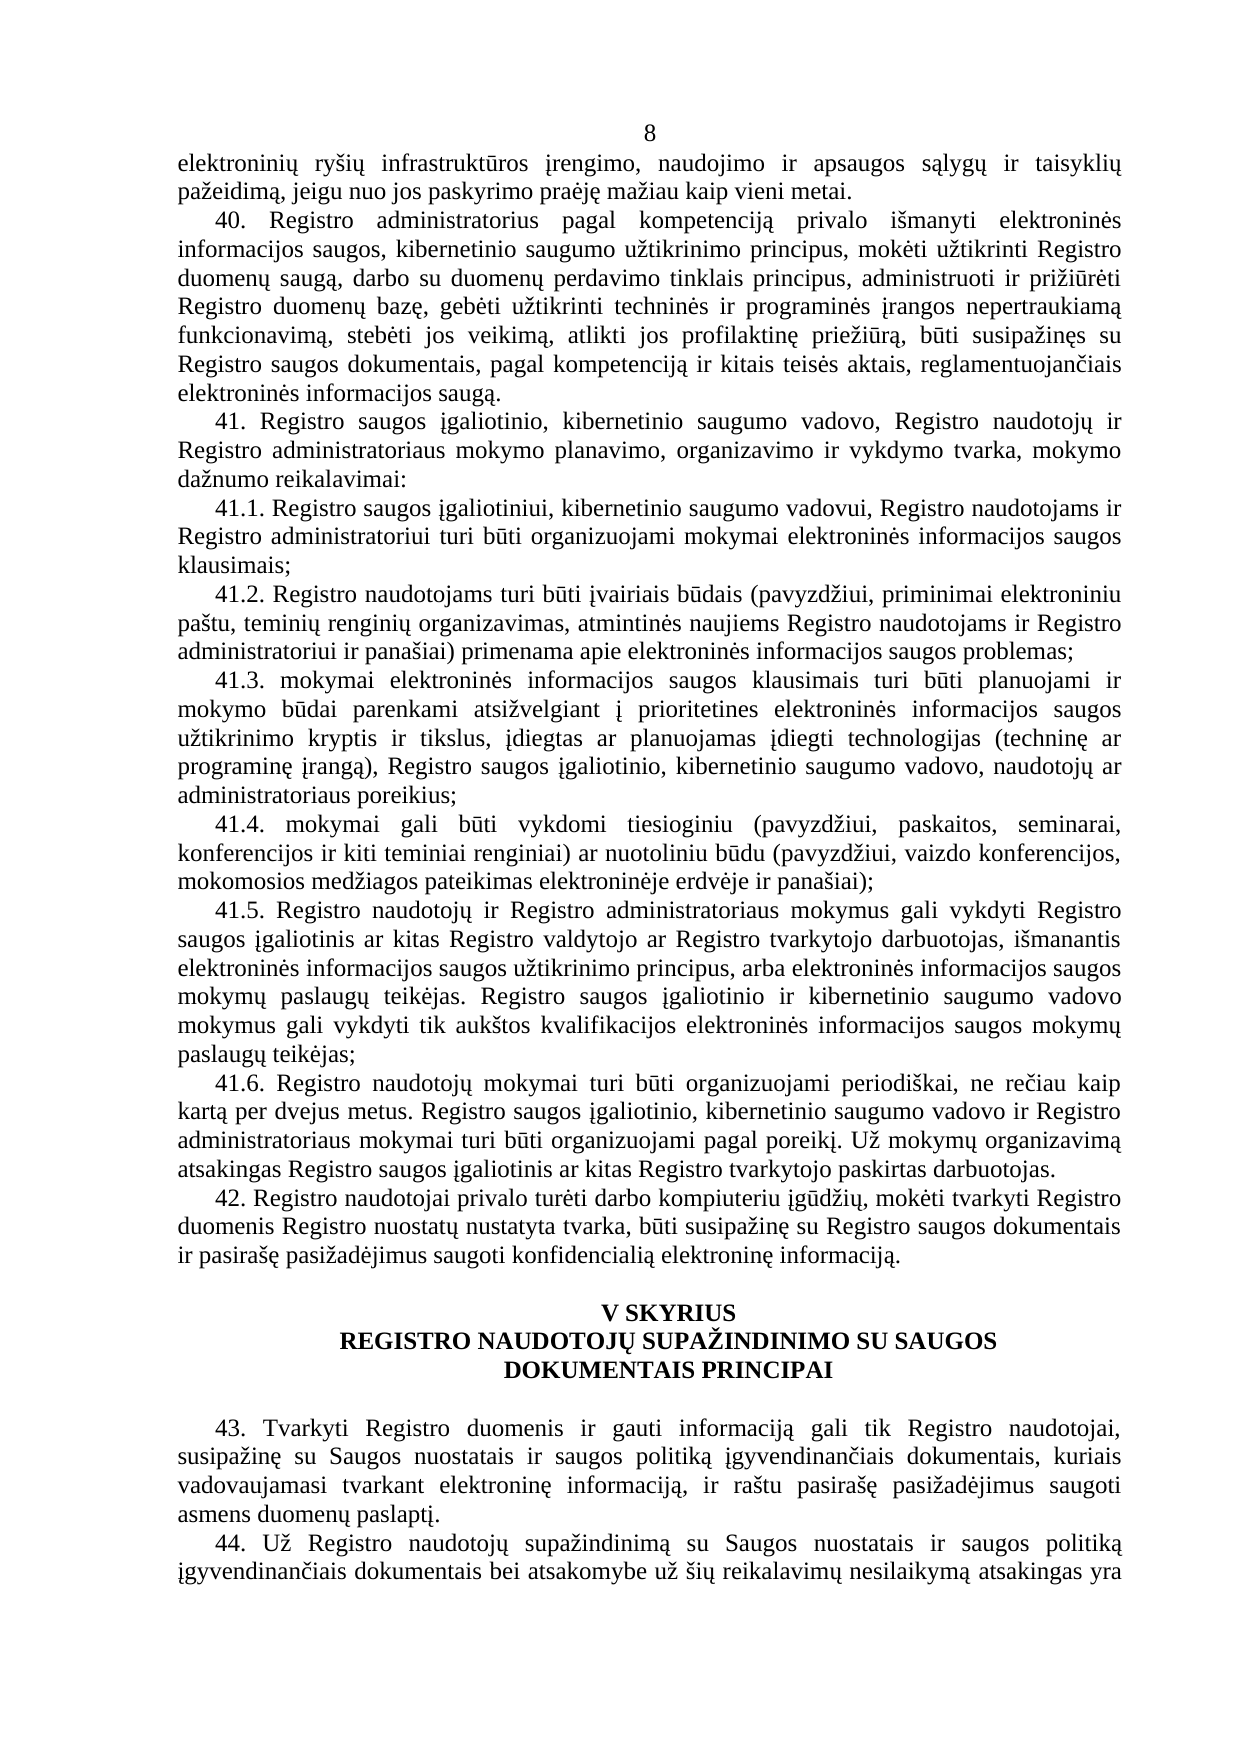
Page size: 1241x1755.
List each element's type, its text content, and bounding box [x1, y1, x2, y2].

text 41.5. Registro naudotojų ir Registro administratoriaus mokymus gali vykdyti Registro saugos įgaliotinis ar kitas Registro valdytojo ar Registro tvarkytojo darbuotojas, išmanantis elektroninės informacijos saugos užtikrinimo principus, arba elektroninės informacijos saugos mokymų paslaugų teikėjas. Registro saugos įgaliotinio ir kibernetinio saugumo vadovo mokymus gali vykdyti tik aukštos kvalifikacijos elektroninės informacijos saugos mokymų paslaugų teikėjas; [177, 895, 1122, 1068]
text 41.2. Registro naudotojams turi būti įvairiais būdais (pavyzdžiui, priminimai elektroniniu paštu, teminių renginių organizavimas, atmintinės naujiems Registro naudotojams ir Registro administratoriui ir panašiai) primenama apie elektroninės informacijos saugos problemas; [177, 579, 1122, 665]
text 40. Registro administratorius pagal kompetenciją privalo išmanyti elektroninės informacijos saugos, kibernetinio saugumo užtikrinimo principus, mokėti užtikrinti Registro duomenų saugą, darbo su duomenų perdavimo tinklais principus, administruoti ir prižiūrėti Registro duomenų bazę, gebėti užtikrinti techninės ir programinės įrangos nepertraukiamą funkcionavimą, stebėti jos veikimą, atlikti jos profilaktinę priežiūrą, būti susipažinęs su Registro saugos dokumentais, pagal kompetenciją ir kitais teisės aktais, reglamentuojančiais elektroninės informacijos saugą. [177, 205, 1122, 406]
text V SKYRIUS [177, 1298, 1122, 1326]
text 42. Registro naudotojai privalo turėti darbo kompiuteriu įgūdžių, mokėti tvarkyti Registro duomenis Registro nuostatų nustatyta tvarka, būti susipažinę su Registro saugos dokumentais ir pasirašę pasižadėjimus saugoti konfidencialią elektroninę informaciją. [177, 1183, 1122, 1269]
text 41.4. mokymai gali būti vykdomi tiesioginiu (pavyzdžiui, paskaitos, seminarai, konferencijos ir kiti teminiai renginiai) ar nuotoliniu būdu (pavyzdžiui, vaizdo konferencijos, mokomosios medžiagos pateikimas elektroninėje erdvėje ir panašiai); [177, 809, 1122, 895]
text 44. Už Registro naudotojų supažindinimą su Saugos nuostatais ir saugos politiką įgyvendinančiais dokumentais bei atsakomybe už šių reikalavimų nesilaikymą atsakingas yra [177, 1528, 1122, 1585]
text 43. Tvarkyti Registro duomenis ir gauti informaciją gali tik Registro naudotojai, susipažinę su Saugos nuostatais ir saugos politiką įgyvendinančiais dokumentais, kuriais vadovaujamasi tvarkant elektroninę informaciją, ir raštu pasirašę pasižadėjimus saugoti asmens duomenų paslaptį. [177, 1413, 1122, 1528]
text 41.6. Registro naudotojų mokymai turi būti organizuojami periodiškai, ne rečiau kaip kartą per dvejus metus. Registro saugos įgaliotinio, kibernetinio saugumo vadovo ir Registro administratoriaus mokymai turi būti organizuojami pagal poreikį. Už mokymų organizavimą atsakingas Registro saugos įgaliotinis ar kitas Registro tvarkytojo paskirtas darbuotojas. [177, 1068, 1122, 1183]
text elektroninių ryšių infrastruktūros įrengimo, naudojimo ir apsaugos sąlygų ir taisyklių pažeidimą, jeigu nuo jos paskyrimo praėję mažiau kaip vieni metai. [177, 148, 1122, 205]
text REGISTRO NAUDOTOJŲ SUPAŽINDINIMO SU SAUGOS [177, 1326, 1122, 1355]
text DOKUMENTAIS PRINCIPAI [177, 1355, 1122, 1384]
text 41.3. mokymai elektroninės informacijos saugos klausimais turi būti planuojami ir mokymo būdai parenkami atsižvelgiant į prioritetines elektroninės informacijos saugos užtikrinimo kryptis ir tikslus, įdiegtas ar planuojamas įdiegti technologijas (techninę ar programinę įrangą), Registro saugos įgaliotinio, kibernetinio saugumo vadovo, naudotojų ar administratoriaus poreikius; [177, 665, 1122, 809]
text 41. Registro saugos įgaliotinio, kibernetinio saugumo vadovo, Registro naudotojų ir Registro administratoriaus mokymo planavimo, organizavimo ir vykdymo tvarka, mokymo dažnumo reikalavimai: [177, 406, 1122, 493]
text 41.1. Registro saugos įgaliotiniui, kibernetinio saugumo vadovui, Registro naudotojams ir Registro administratoriui turi būti organizuojami mokymai elektroninės informacijos saugos klausimais; [177, 493, 1122, 579]
